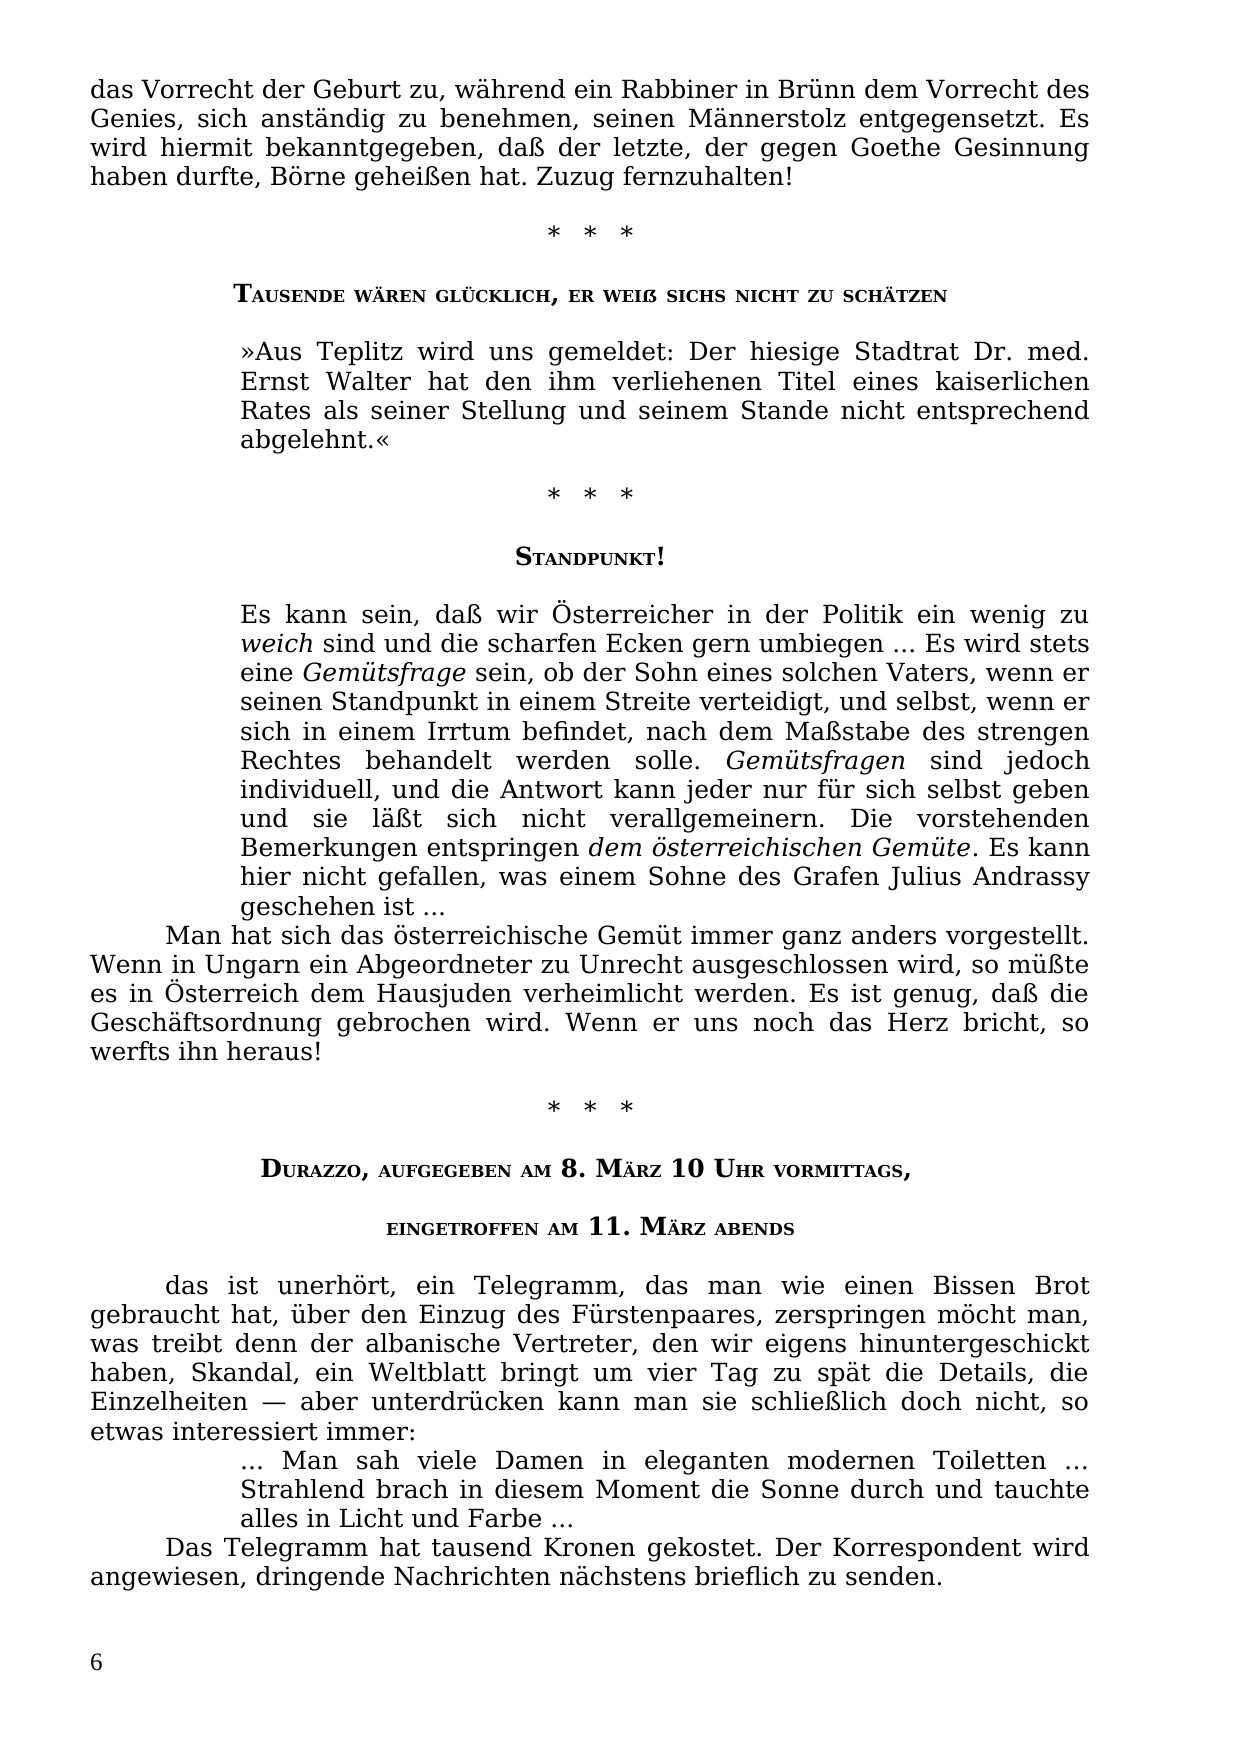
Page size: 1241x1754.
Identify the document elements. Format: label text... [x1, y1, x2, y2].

text Man hat sich das österreichische Gemüt immer ganz anders vorgestellt. Wenn in Ungarn ein Abgeordneter zu Unrecht ausgeschlossen wird, so müßte es in Österreich dem Hausjuden verheimlicht werden. Es ist genug, daß die Geschäftsordnung gebrochen wird. Wenn er uns noch das Herz bricht, so werfts ihn heraus! [90, 921, 1091, 1067]
text Durazzo, aufgegeben am 8. März 10 Uhr vormittags, eingetroffen am 11. März abends [90, 1125, 1091, 1242]
text »Aus Teplitz wird uns gemeldet: Der hiesige Stadtrat Dr. med. Ernst Walter hat den ihm verliehenen Titel eines kaiserlichen Rates als seiner Stellung und seinem Stande nicht entsprechend abgelehnt.« [240, 337, 1091, 454]
text das ist unerhört, ein Telegramm, das man wie einen Bissen Brot gebraucht hat, über den Einzug des Fürstenpaares, zerspringen möcht man, was treibt denn der albanische Vertreter, den wir eigens hinuntergeschickt haben, Skandal, ein Weltblatt bringt um vier Tag zu spät die Details, die Einzelheiten — aber unterdrücken kann man sie schließlich doch nicht, so etwas interessiert immer: [90, 1271, 1091, 1446]
text Es kann sein, daß wir Österreicher in der Politik ein wenig zu weich sind und die scharfen Ecken gern umbiegen ... Es wird stets eine Gemütsfrage sein, ob der Sohn eines solchen Vaters, wenn er seinen Standpunkt in einem Streite verteidigt, und selbst, wenn er sich in einem Irrtum befindet, nach dem Maßstabe des strengen Rechtes behandelt werden solle. Gemütsfragen sind jedoch individuell, und die Antwort kann jeder nur für sich selbst geben und sie läßt sich nicht verallgemeinern. Die vorstehenden Bemerkungen entspringen dem österreichischen Gemüte. Es kann hier nicht gefallen, was einem Sohne des Grafen Julius Andrassy geschehen ist ... [240, 600, 1091, 921]
text Tausende wären glücklich, er weiß sichs nicht zu schätzen [90, 250, 1091, 308]
text * * * [90, 1096, 1091, 1125]
text ... Man sah viele Damen in eleganten modernen Toiletten … Strahlend brach in diesem Moment die Sonne durch und tauchte alles in Licht und Farbe ... [240, 1446, 1091, 1533]
text das Vorrecht der Geburt zu, während ein Rabbiner in Brünn dem Vorrecht des Genies, sich anständig zu benehmen, seinen Männerstolz entgegensetzt. Es wird hiermit bekanntgegeben, daß der letzte, der gegen Goethe Gesinnung haben durfte, Börne geheißen hat. Zuzug fernzuhalten! [90, 75, 1091, 192]
text * * * [90, 221, 1091, 250]
text Standpunkt! [90, 512, 1091, 571]
text Das Telegramm hat tausend Kronen gekostet. Der Korrespondent wird angewiesen, dringende Nachrichten nächstens brieflich zu senden. [90, 1533, 1091, 1592]
text * * * [90, 483, 1091, 512]
